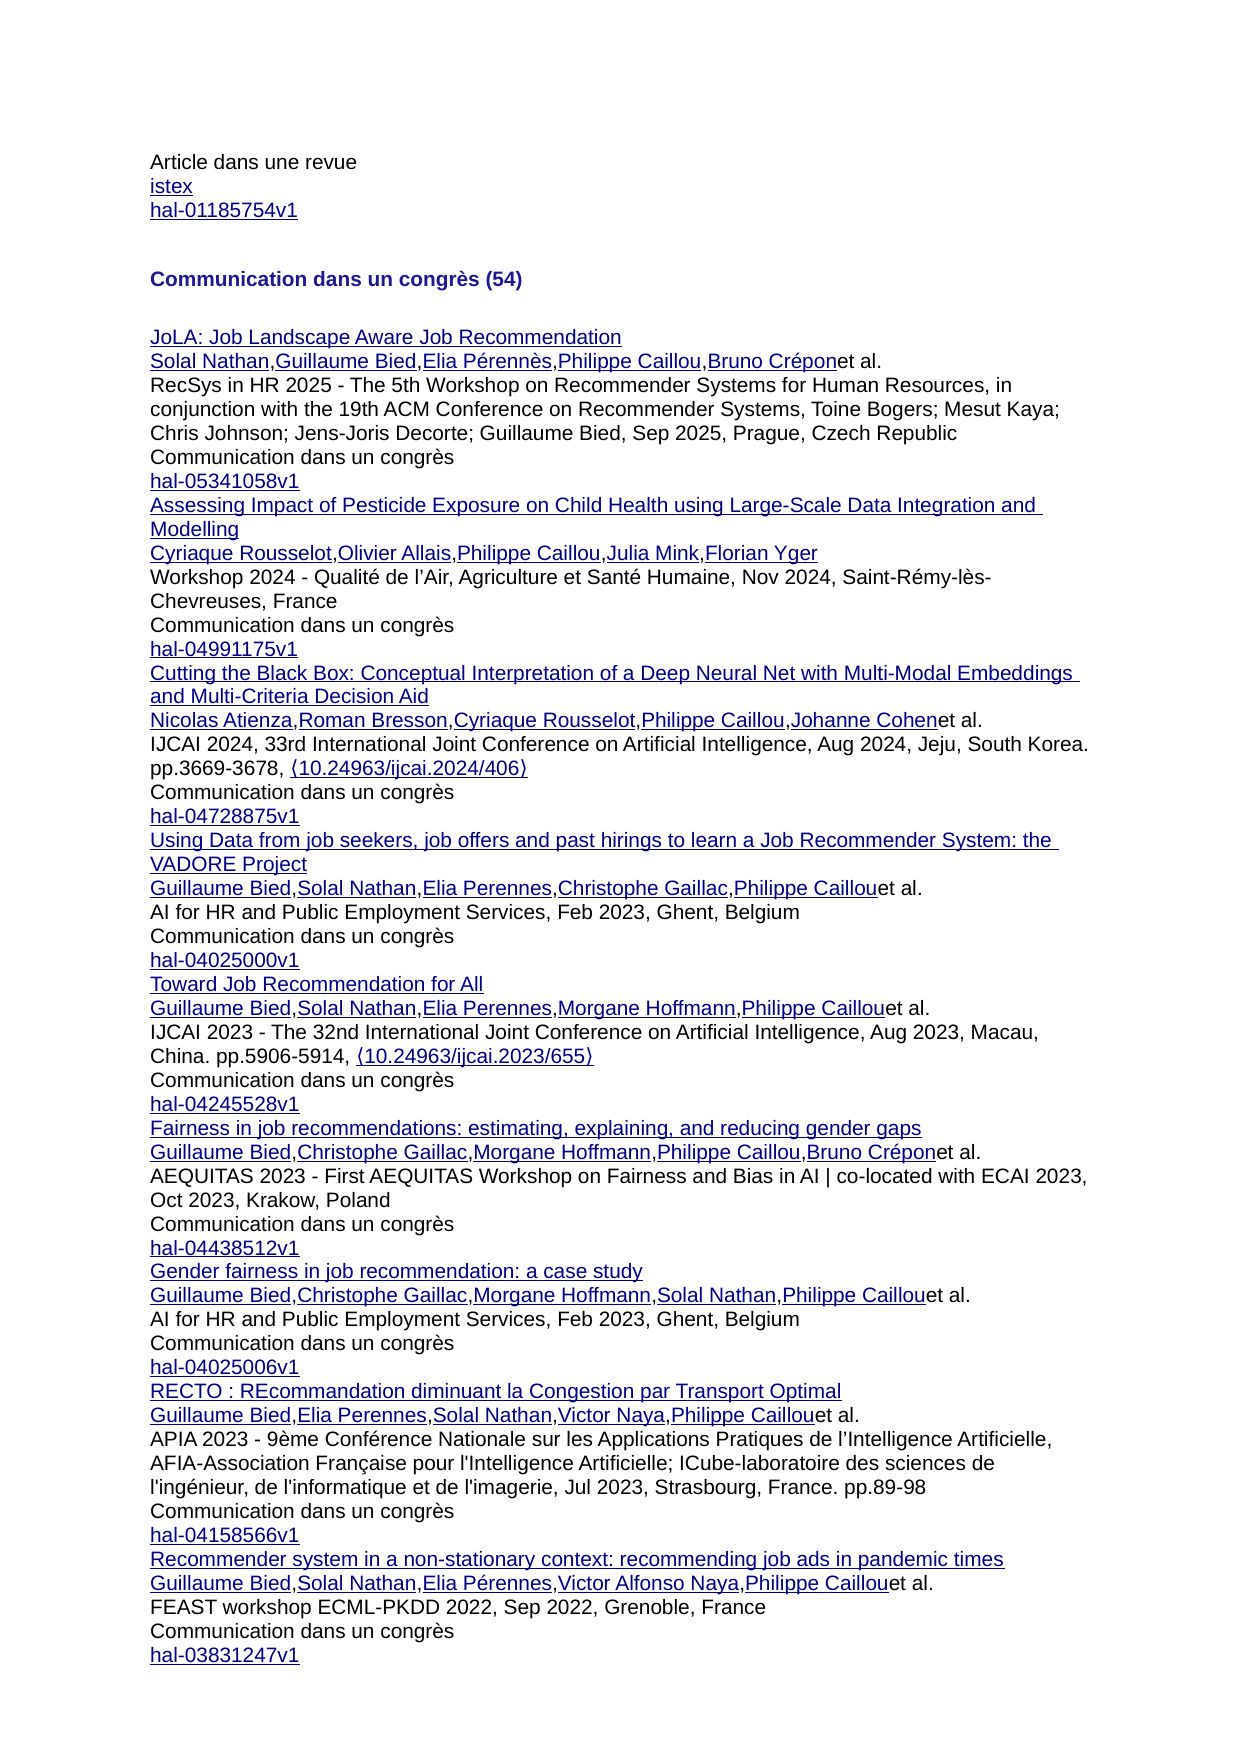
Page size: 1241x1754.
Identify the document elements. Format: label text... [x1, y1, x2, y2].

table_cell Article dans une revue istex hal-01185754v1 [150, 150, 1090, 222]
table_cell Assessing Impact of Pesticide Exposure on Child Health using Large-Scale Data Integration and Modelling Cyriaque Rousselot,Olivier Allais,Philippe Caillou,Julia Mink,Florian Yger Workshop 2024 - Qualité de l’Air, Agriculture et Santé Humaine, Nov 2024, Saint-Rémy-lès-Chevreuses, France Communication dans un congrès hal-04991175v1 [150, 493, 1090, 660]
table_cell Toward Job Recommendation for All Guillaume Bied,Solal Nathan,Elia Perennes,Morgane Hoffmann,Philippe Caillouet al. IJCAI 2023 - The 32nd International Joint Conference on Artificial Intelligence, Aug 2023, Macau, China. pp.5906-5914, ⟨10.24963/ijcai.2023/655⟩ Communication dans un congrès hal-04245528v1 [150, 972, 1090, 1116]
table_cell Using Data from job seekers, job offers and past hirings to learn a Job Recommender System: the VADORE Project Guillaume Bied,Solal Nathan,Elia Perennes,Christophe Gaillac,Philippe Caillouet al. AI for HR and Public Employment Services, Feb 2023, Ghent, Belgium Communication dans un congrès hal-04025000v1 [150, 828, 1090, 972]
table_cell Cutting the Black Box: Conceptual Interpretation of a Deep Neural Net with Multi-Modal Embeddings and Multi-Criteria Decision Aid Nicolas Atienza,Roman Bresson,Cyriaque Rousselot,Philippe Caillou,Johanne Cohenet al. IJCAI 2024, 33rd International Joint Conference on Artificial Intelligence, Aug 2024, Jeju, South Korea. pp.3669-3678, ⟨10.24963/ijcai.2024/406⟩ Communication dans un congrès hal-04728875v1 [150, 660, 1090, 828]
table_cell RECTO : REcommandation diminuant la Congestion par Transport Optimal Guillaume Bied,Elia Perennes,Solal Nathan,Victor Naya,Philippe Caillouet al. APIA 2023 - 9ème Conférence Nationale sur les Applications Pratiques de l’Intelligence Artificielle, AFIA-Association Française pour l'Intelligence Artificielle; ICube-laboratoire des sciences de l'ingénieur, de l'informatique et de l'imagerie, Jul 2023, Strasbourg, France. pp.89-98 Communication dans un congrès hal-04158566v1 [150, 1379, 1090, 1547]
table_cell Fairness in job recommendations: estimating, explaining, and reducing gender gaps Guillaume Bied,Christophe Gaillac,Morgane Hoffmann,Philippe Caillou,Bruno Créponet al. AEQUITAS 2023 - First AEQUITAS Workshop on Fairness and Bias in AI | co-located with ECAI 2023, Oct 2023, Krakow, Poland Communication dans un congrès hal-04438512v1 [150, 1116, 1090, 1259]
table_cell Recommender system in a non-stationary context: recommending job ads in pandemic times Guillaume Bied,Solal Nathan,Elia Pérennes,Victor Alfonso Naya,Philippe Caillouet al. FEAST workshop ECML-PKDD 2022, Sep 2022, Grenoble, France Communication dans un congrès hal-03831247v1 [150, 1547, 1090, 1667]
table_header JoLA: Job Landscape Aware Job Recommendation Solal Nathan,Guillaume Bied,Elia Pérennès,Philippe Caillou,Bruno Créponet al. RecSys in HR 2025 - The 5th Workshop on Recommender Systems for Human Resources, in conjunction with the 19th ACM Conference on Recommender Systems, Toine Bogers; Mesut Kaya; Chris Johnson; Jens-Joris Decorte; Guillaume Bied, Sep 2025, Prague, Czech Republic Communication dans un congrès hal-05341058v1 [150, 325, 1090, 493]
subtitle Communication dans un congrès (54) [150, 267, 1090, 291]
table_cell Gender fairness in job recommendation: a case study Guillaume Bied,Christophe Gaillac,Morgane Hoffmann,Solal Nathan,Philippe Caillouet al. AI for HR and Public Employment Services, Feb 2023, Ghent, Belgium Communication dans un congrès hal-04025006v1 [150, 1259, 1090, 1379]
